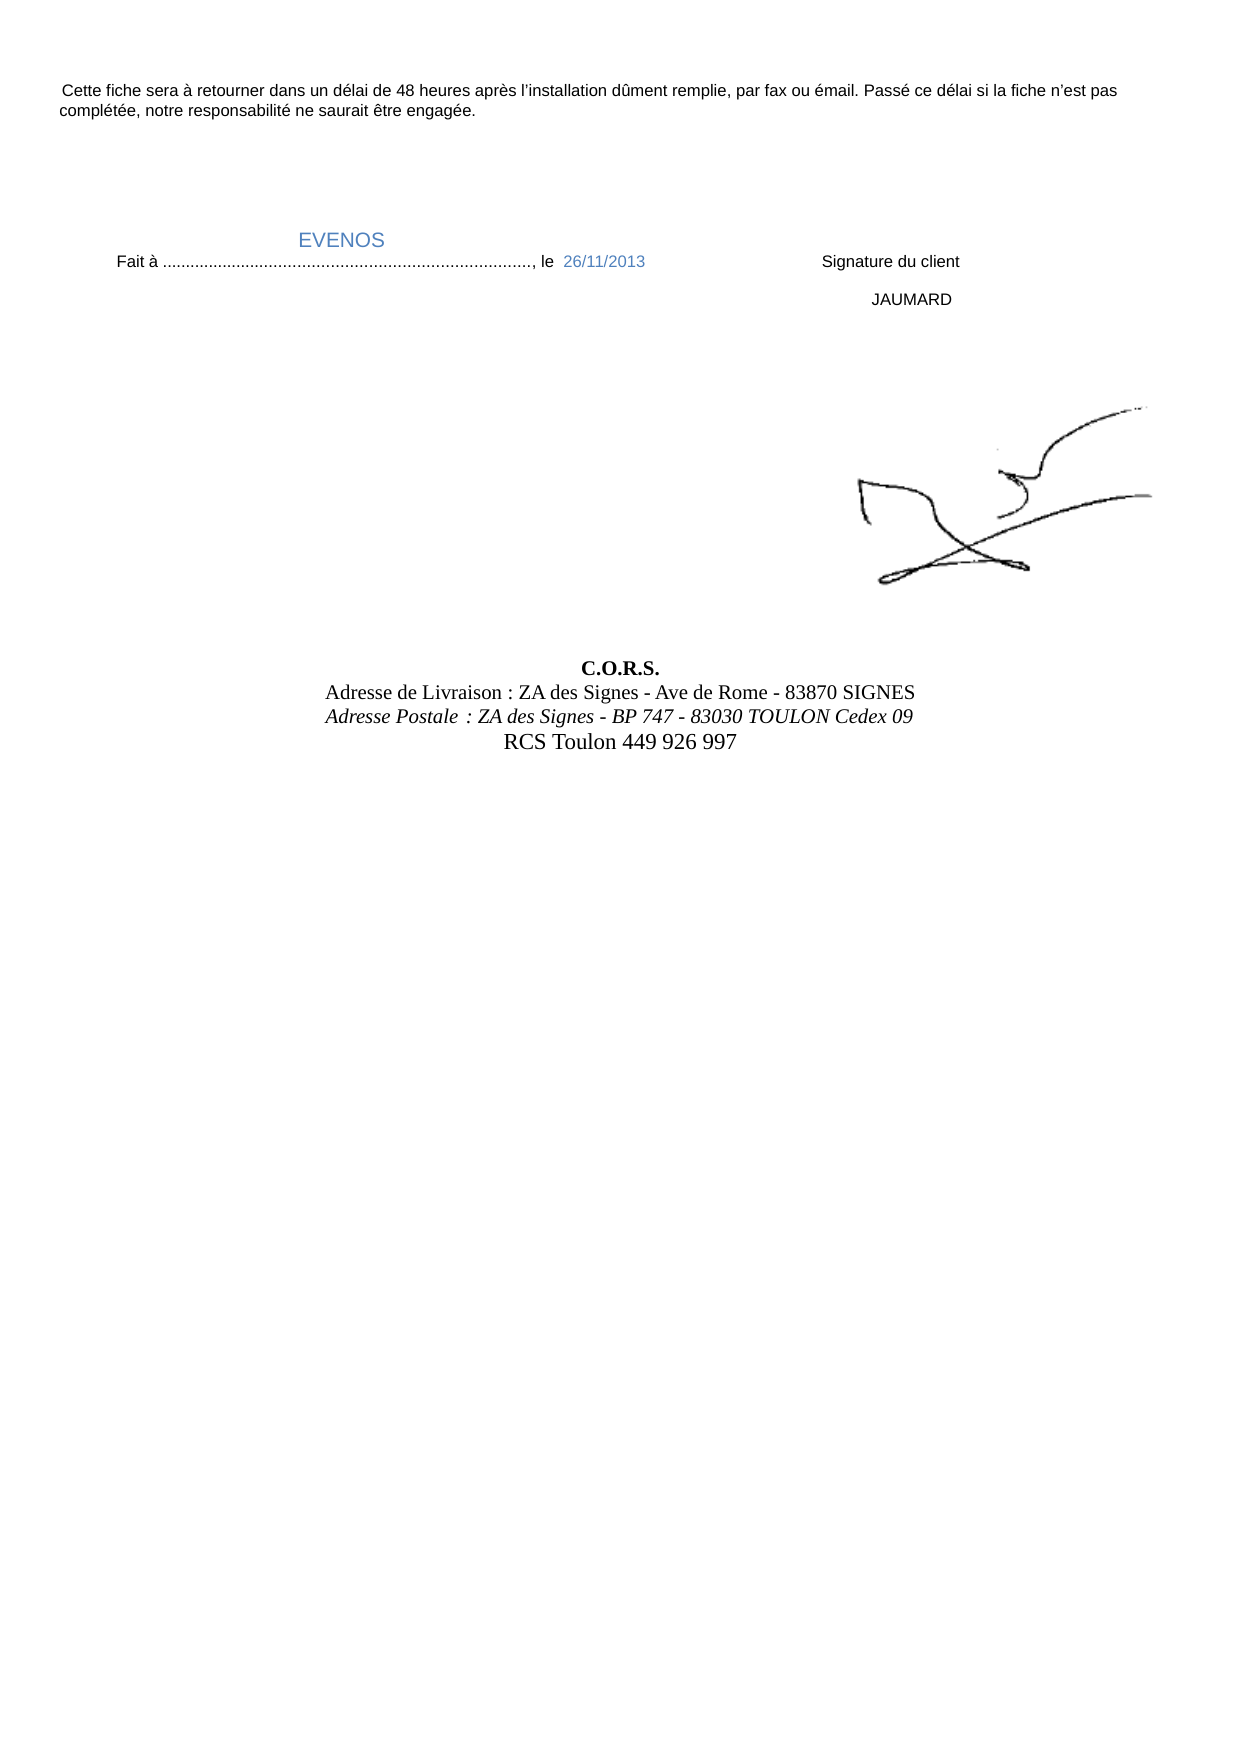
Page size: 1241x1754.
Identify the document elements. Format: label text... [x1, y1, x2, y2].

text JAUMARD [59, 290, 1181, 309]
picture [828, 366, 1182, 637]
text Cette fiche sera à retourner dans un délai de 48 heures après l’installation dûment remplie, par fax ou émail. Passé ce délai si la fiche n’est pas complétée, notre responsabilité ne saurait être engagée. [59, 81, 1181, 119]
text Adresse de Livraison : ZA des Signes - Ave de Rome - 83870 SIGNES [59, 680, 1181, 704]
text EVENOS [59, 228, 1181, 252]
text Adresse Postale : ZA des Signes - BP 747 - 83030 TOULON Cedex 09 [59, 704, 1181, 728]
text C.O.R.S. [59, 656, 1181, 680]
text Fait à , le 26/11/2013 Signature du client [59, 252, 1181, 271]
text RCS Toulon 449 926 997 [59, 728, 1181, 755]
